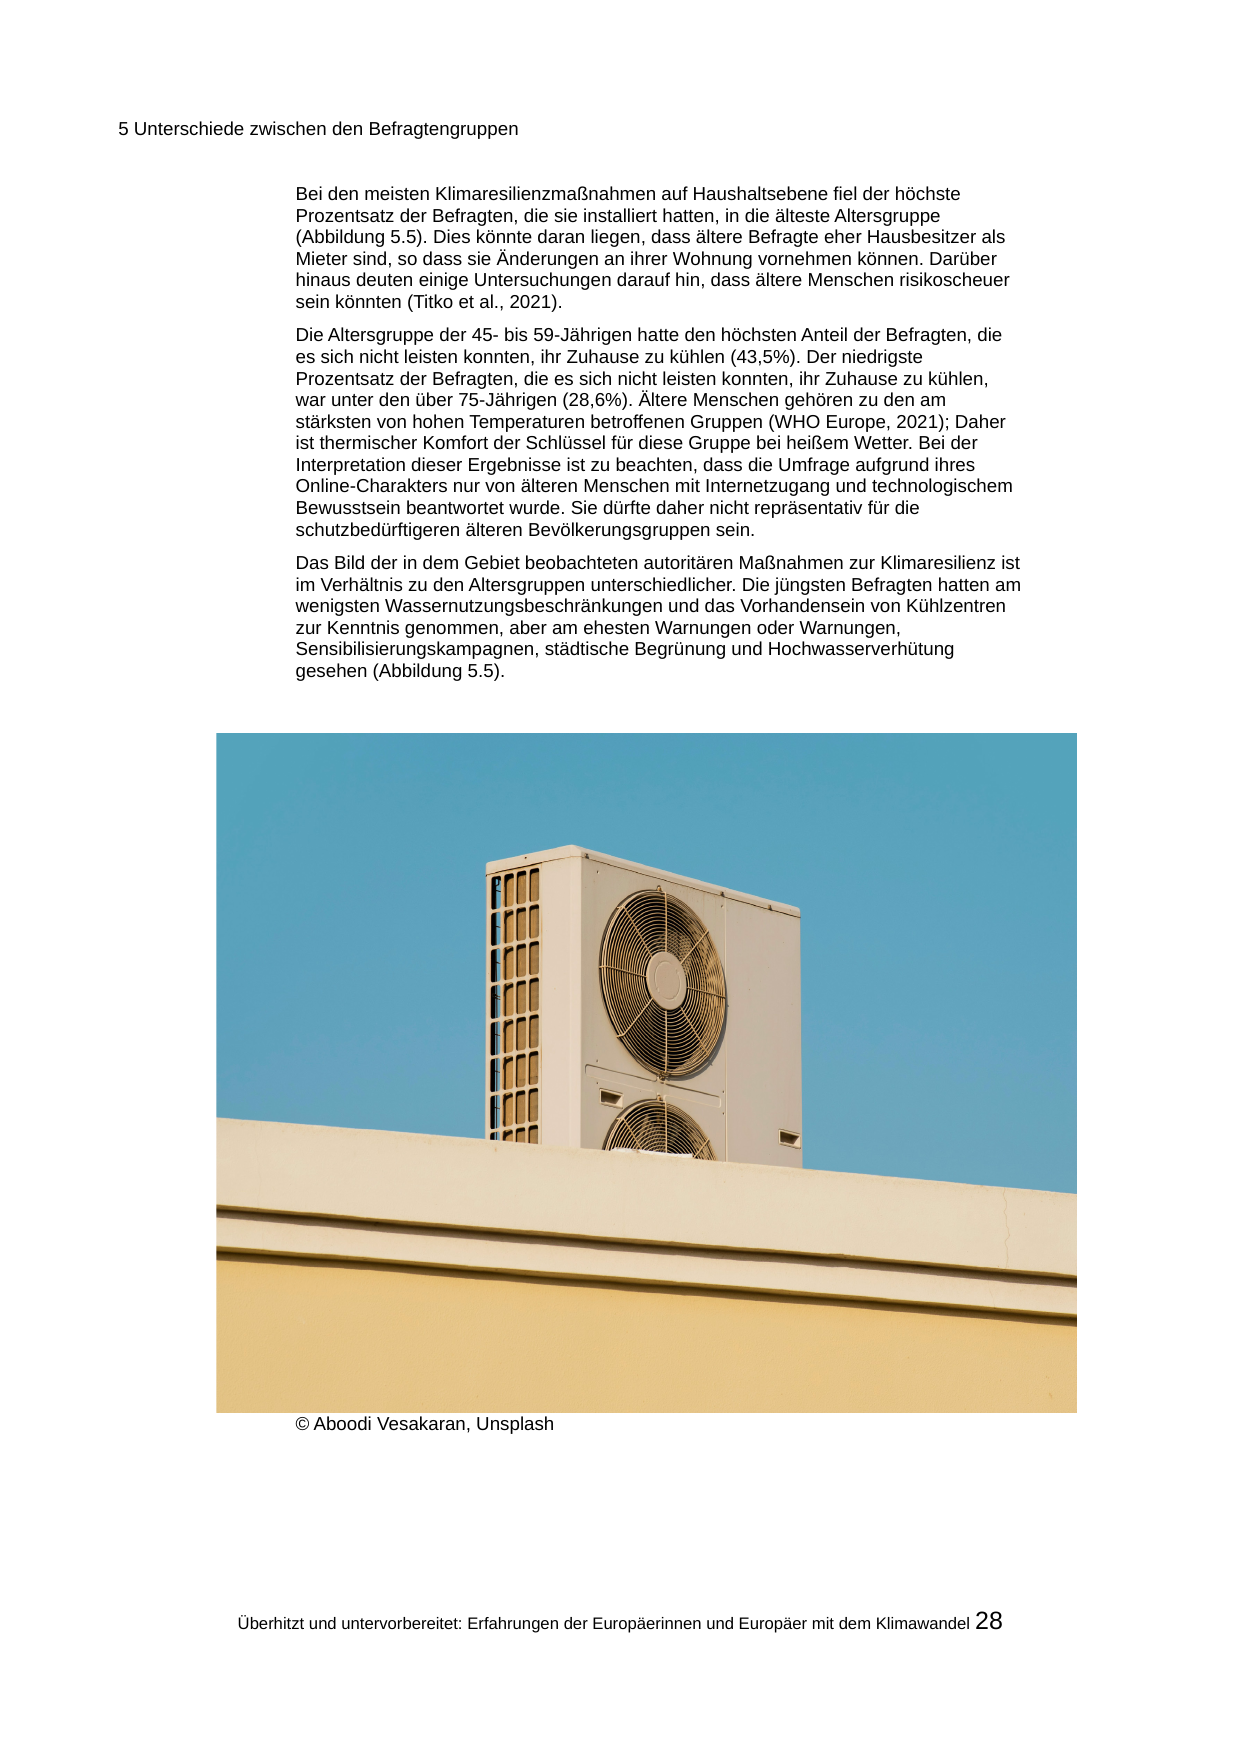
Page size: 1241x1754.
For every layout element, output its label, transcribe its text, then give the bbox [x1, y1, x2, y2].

text © Aboodi Vesakaran, Unsplash [295, 1413, 1022, 1434]
text [295, 726, 1022, 733]
text Bei den meisten Klimaresilienzmaßnahmen auf Haushaltsebene fiel der höchste Prozentsatz der Befragten, die sie installiert hatten, in die älteste Altersgruppe (Abbildung 5.5). Dies könnte daran liegen, dass ältere Befragte eher Hausbesitzer als Mieter sind, so dass sie Änderungen an ihrer Wohnung vornehmen können. Darüber hinaus deuten einige Untersuchungen darauf hin, dass ältere Menschen risikoscheuer sein könnten (Titko et al., 2021). [295, 183, 1022, 312]
text Das Bild der in dem Gebiet beobachteten autoritären Maßnahmen zur Klimaresilienz ist im Verhältnis zu den Altersgruppen unterschiedlicher. Die jüngsten Befragten hatten am wenigsten Wassernutzungsbeschränkungen und das Vorhandensein von Kühlzentren zur Kenntnis genommen, aber am ehesten Warnungen oder Warnungen, Sensibilisierungskampagnen, städtische Begrünung und Hochwasserverhütung gesehen (Abbildung 5.5). [295, 552, 1022, 681]
text Die Altersgruppe der 45- bis 59-Jährigen hatte den höchsten Anteil der Befragten, die es sich nicht leisten konnten, ihr Zuhause zu kühlen (43,5%). Der niedrigste Prozentsatz der Befragten, die es sich nicht leisten konnten, ihr Zuhause zu kühlen, war unter den über 75-Jährigen (28,6%). Ältere Menschen gehören zu den am stärksten von hohen Temperaturen betroffenen Gruppen (WHO Europe, 2021); Daher ist thermischer Komfort der Schlüssel für diese Gruppe bei heißem Wetter. Bei der Interpretation dieser Ergebnisse ist zu beachten, dass die Umfrage aufgrund ihres Online-Charakters nur von älteren Menschen mit Internetzugang und technologischem Bewusstsein beantwortet wurde. Sie dürfte daher nicht repräsentativ für die schutzbedürftigeren älteren Bevölkerungsgruppen sein. [295, 324, 1022, 540]
picture [216, 733, 1077, 1413]
